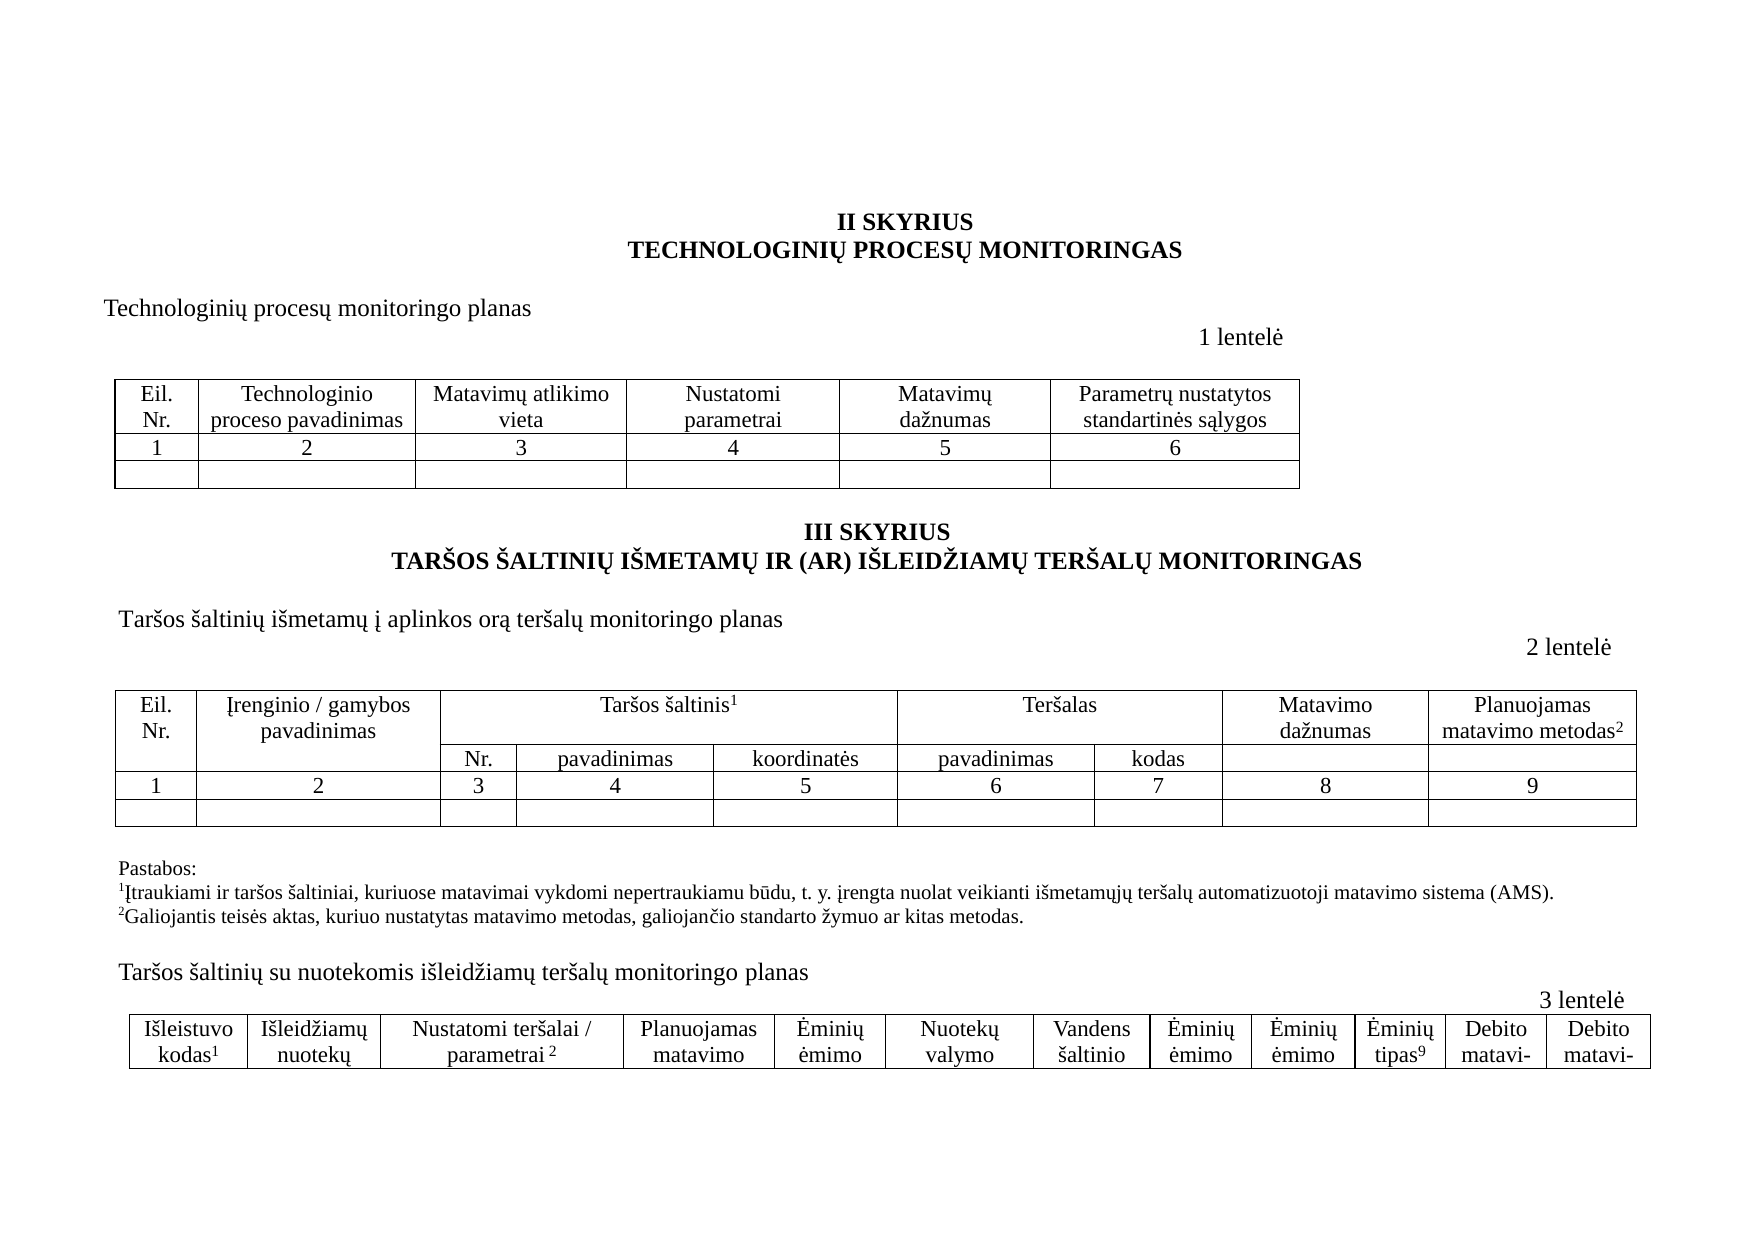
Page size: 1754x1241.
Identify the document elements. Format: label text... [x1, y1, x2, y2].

table_header Planuojamas matavimo [624, 1015, 774, 1068]
table_header Eil. Nr. [116, 380, 198, 433]
table_cell 5 [840, 434, 1050, 460]
table_cell [1051, 461, 1299, 488]
table_cell 8 [1223, 772, 1428, 798]
table_cell 2 [197, 772, 440, 798]
text 1Įtraukiami ir taršos šaltiniai, kuriuose matavimai vykdomi nepertraukiamu būdu, t. y. įrengta nuolat veikianti išmetamųjų teršalų automatizuotoji matavimo sistema (AMS). [118, 880, 1636, 904]
table_header Matavimų atlikimo vieta [416, 380, 626, 433]
table_cell 6 [898, 772, 1094, 798]
table_cell [441, 800, 516, 826]
table_cell [714, 800, 897, 826]
table_header Teršalas [898, 691, 1222, 744]
table_header Nustatomi parametrai [627, 380, 839, 433]
text 1 lentelė [1048, 322, 1636, 350]
table_cell [1095, 800, 1222, 826]
text 3 lentelė [1468, 985, 1636, 1014]
table_header Ėminių ėmimo [1151, 1015, 1251, 1068]
table_header Debito matavi- [1446, 1015, 1546, 1068]
table_header Ėminių ėmimo [1252, 1015, 1354, 1068]
table_cell Nr. [441, 745, 516, 771]
table_cell [627, 461, 839, 488]
table_header Ėminių tipas9 [1356, 1015, 1445, 1068]
table_header Debito matavi- [1547, 1015, 1650, 1068]
text Taršos šaltinių išmetamų į aplinkos orą teršalų monitoringo planas [118, 604, 1636, 632]
table_cell [1223, 745, 1428, 771]
table_header Matavimo dažnumas [1223, 691, 1428, 744]
table_cell [1223, 800, 1428, 826]
table_cell kodas [1095, 745, 1222, 771]
table_cell [116, 461, 198, 488]
table_header Vandens šaltinio [1034, 1015, 1149, 1068]
text II SKYRIUS [118, 207, 1636, 235]
table_cell 3 [441, 772, 516, 798]
table_header Parametrų nustatytos standartinės sąlygos [1051, 380, 1299, 433]
table_cell pavadinimas [517, 745, 713, 771]
text TECHNOLOGINIŲ PROCESŲ MONITORINGAS [118, 235, 1636, 264]
text III SKYRIUS [118, 517, 1636, 546]
table_header Eil. Nr. [116, 691, 196, 771]
table_cell 6 [1051, 434, 1299, 460]
table_cell [197, 800, 440, 826]
text 2Galiojantis teisės aktas, kuriuo nustatytas matavimo metodas, galiojančio standarto žymuo ar kitas metodas. [118, 904, 1636, 928]
table_header Matavimų dažnumas [840, 380, 1050, 433]
table_cell pavadinimas [898, 745, 1094, 771]
table_header Technologinio proceso pavadinimas [199, 380, 415, 433]
text TARŠOS ŠALTINIŲ IŠMETAMŲ IR (AR) IŠLEIDŽIAMŲ TERŠALŲ MONITORINGAS [118, 546, 1636, 575]
table_cell 1 [116, 434, 198, 460]
text Technologinių procesų monitoringo planas [103, 293, 1636, 322]
text Pastabos: [118, 856, 1636, 880]
table_cell [416, 461, 626, 488]
table_cell 9 [1429, 772, 1636, 798]
table_cell [517, 800, 713, 826]
table_header Taršos šaltinis1 [441, 691, 897, 744]
table_header Įrenginio / gamybos pavadinimas [197, 691, 440, 771]
table_cell [1429, 745, 1636, 771]
table_cell [199, 461, 415, 488]
table_cell [116, 800, 196, 826]
table_cell 5 [714, 772, 897, 798]
text Taršos šaltinių su nuotekomis išleidžiamų teršalų monitoringo planas [118, 957, 1636, 985]
table_cell [1429, 800, 1636, 826]
table_header Nustatomi teršalai / parametrai 2 [381, 1015, 623, 1068]
table_cell 2 [199, 434, 415, 460]
table_cell 3 [416, 434, 626, 460]
table_cell 1 [116, 772, 196, 798]
table_header Išleidžiamų nuotekų [248, 1015, 380, 1068]
table_cell 4 [517, 772, 713, 798]
table_cell [840, 461, 1050, 488]
table_header Ėminių ėmimo [775, 1015, 885, 1068]
table_cell 4 [627, 434, 839, 460]
table_header Planuojamas matavimo metodas2 [1429, 691, 1636, 744]
text 2 lentelė [1468, 632, 1636, 661]
table_cell koordinatės [714, 745, 897, 771]
table_header Nuotekų valymo [886, 1015, 1033, 1068]
table_cell 7 [1095, 772, 1222, 798]
table_cell [898, 800, 1094, 826]
table_header Išleistuvo kodas1 [130, 1015, 247, 1068]
